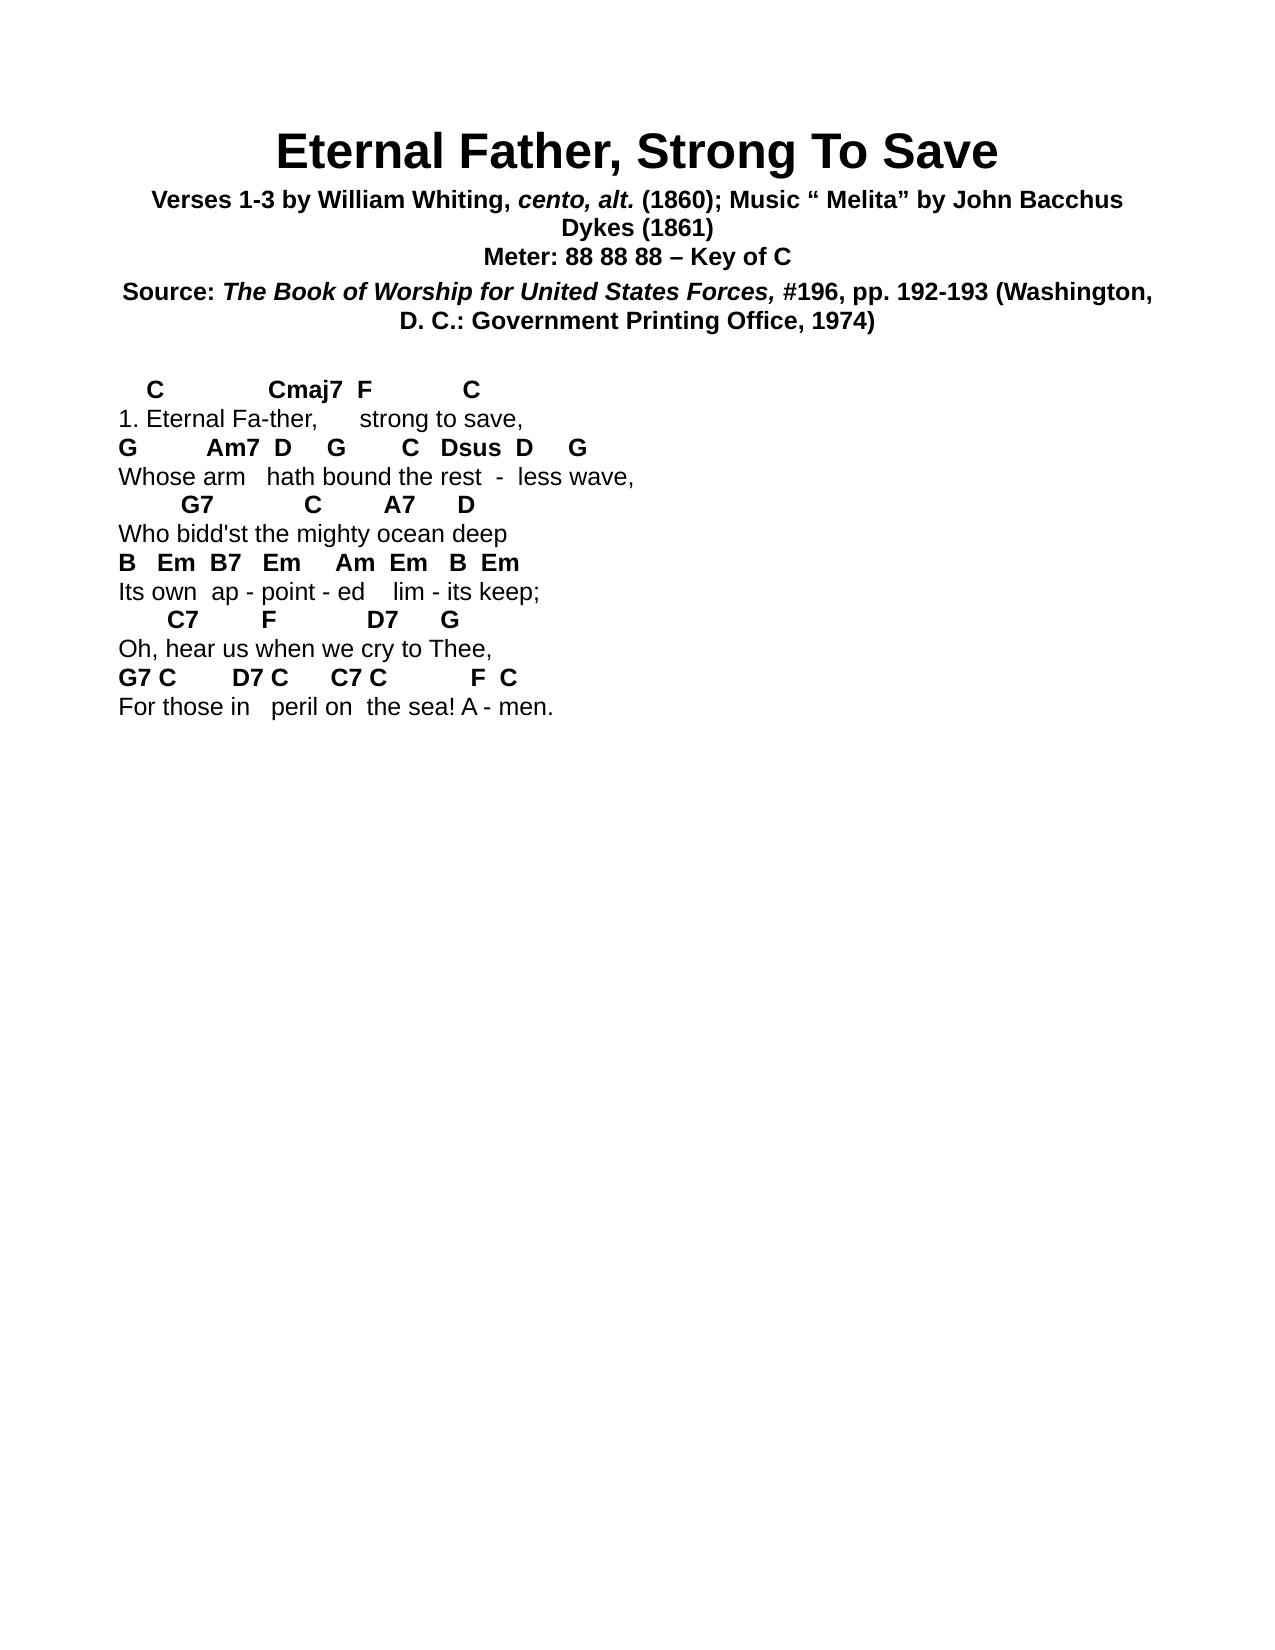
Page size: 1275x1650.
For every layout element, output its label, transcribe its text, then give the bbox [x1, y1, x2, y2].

text Source: The Book of Worship for United States Forces, #196, pp. 192-193 (Washington, D. C.: Government Printing Office, 1974) [118, 277, 1157, 334]
text Eternal Father, Strong To Save [118, 121, 1157, 179]
text C Cmaj7 F C 1. Eternal Fa-ther, strong to save, G Am7 D G C Dsus D G Whose arm hath bound the rest - less wave, G7 C A7 D Who bidd'st the mighty ocean deep B Em B7 Em Am Em B Em Its own ap - point - ed lim - its keep; C7 F D7 G Oh, hear us when we cry to Thee, G7 C D7 C C7 C F C For those in peril on the sea! A - men. [118, 375, 1157, 720]
text Verses 1-3 by William Whiting, cento, alt. (1860); Music “ Melita” by John Bacchus Dykes (1861) Meter: 88 88 88 – Key of C [118, 185, 1157, 271]
